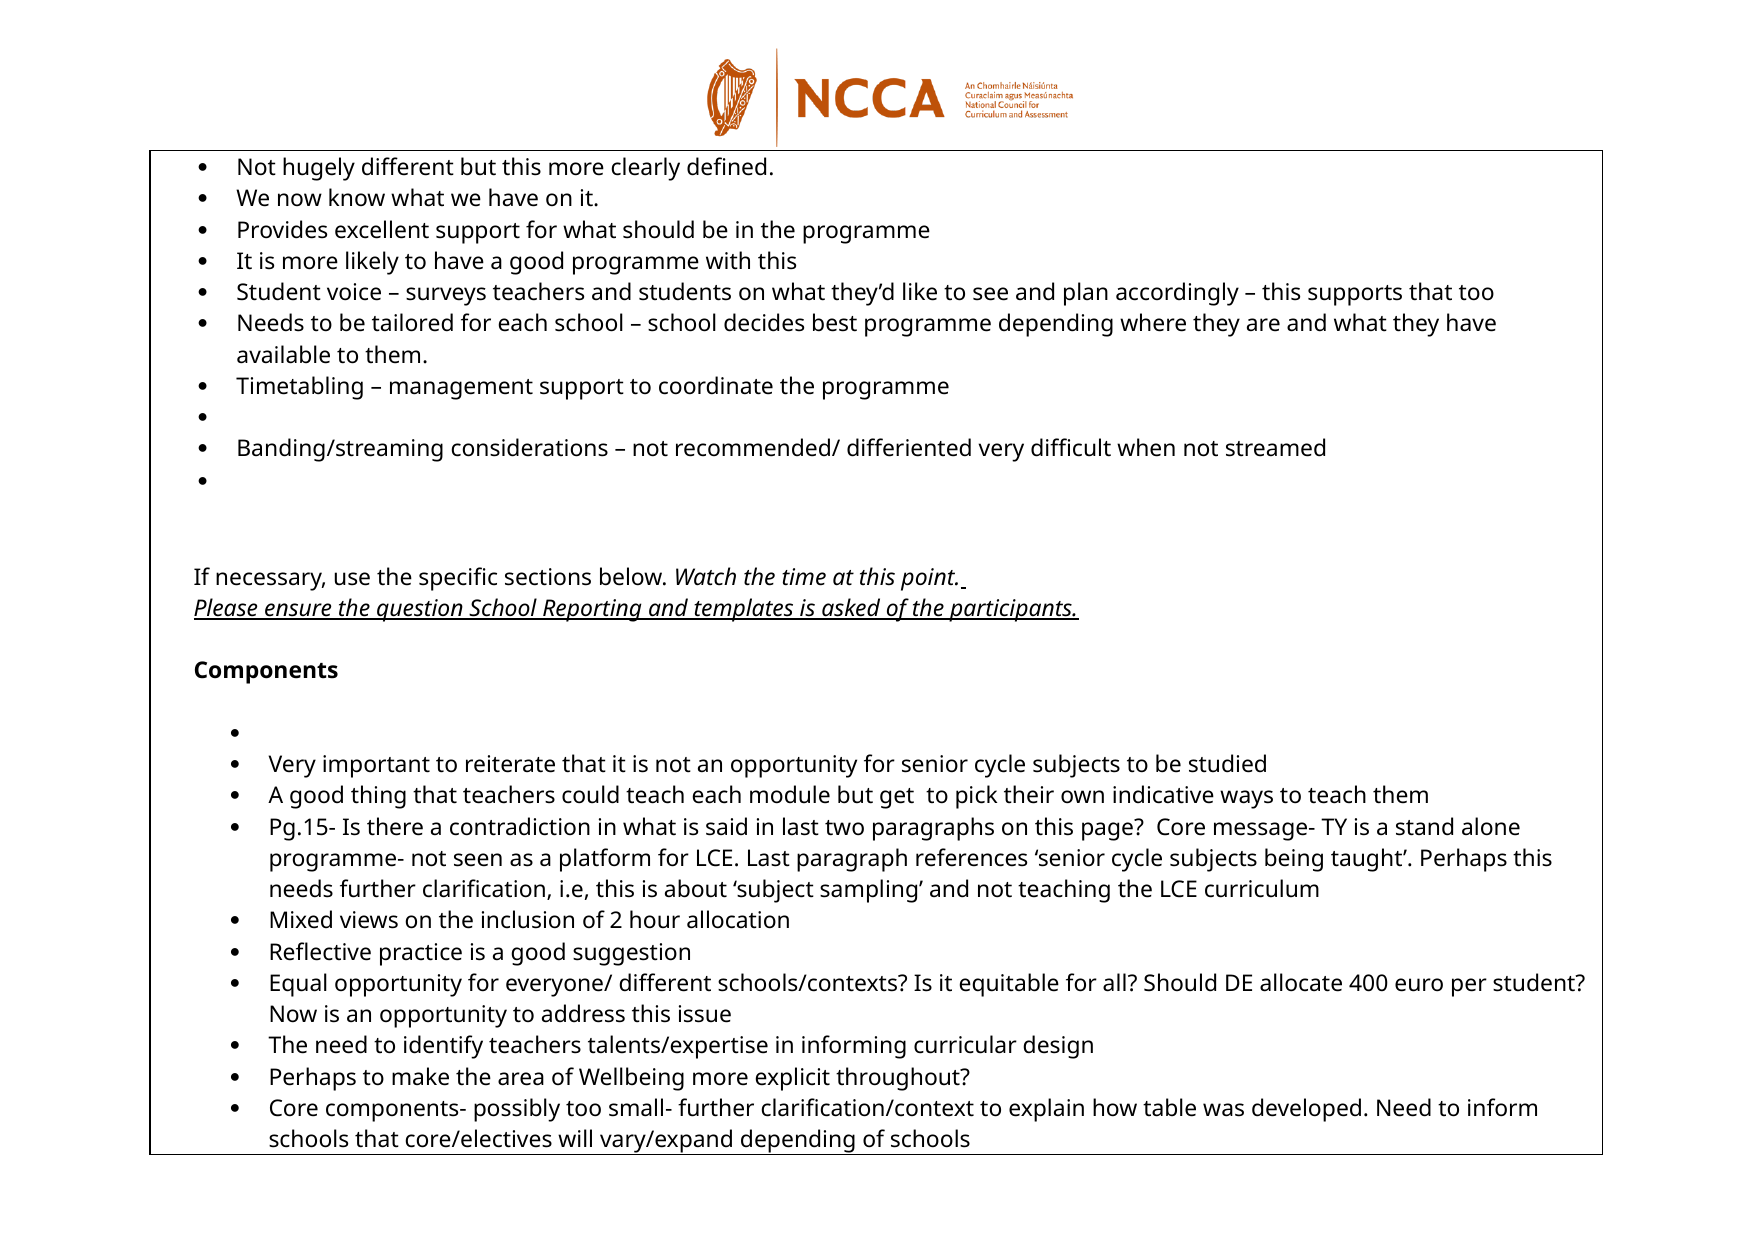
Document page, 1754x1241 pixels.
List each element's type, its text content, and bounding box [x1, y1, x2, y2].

table_cell Developing a TY Programme: Curriculum Dimensions There are four Curriculum Dimensions in the statement: Components, Teaching and Assessment, Recognising and Reporting, and Reflection and Renewal. These are designed to guide schools in planning an effective TY programme. Please share your feedback in relation to the Curriculum Dimensions. General response The use of the word renewal needs to be revisited Not the best choice of word!! We need to be informed as to what renewal means in this context On p7 it should link to the pages on student and curriculum dimensions – this will give teachers a more holistic view of the programme Should be a minimum time component P.14 this information could be more robust – gets better with pages 16/17 Why Teaching and Assessment and not Teaching and Learning? What constitutes ongoing assessment and how is it documented? AN inspector will look to this. How do we report on it? TY programme is affirmed and celebrated is such a key statement to make. Why always the May madness at the end of TY – would we be better off celebrating in 5th year – start of Sept? (most said no at the table). Not hugely different but this more clearly defined. We now know what we have on it. Provides excellent support for what should be in the programme It is more likely to have a good programme with this Student voice – surveys teachers and students on what they’d like to see and plan accordingly – this supports that too Needs to be tailored for each school – school decides best programme depending where they are and what they have available to them. Timetabling – management support to coordinate the programme Banding/streaming considerations – not recommended/ differiented very difficult when not streamed If necessary, use the specific sections below. Watch the time at this point. Please ensure the question School Reporting and templates is asked of the participants. Components Very important to reiterate that it is not an opportunity for senior cycle subjects to be studied A good thing that teachers could teach each module but get to pick their own indicative ways to teach them Pg.15- Is there a contradiction in what is said in last two paragraphs on this page? Core message- TY is a stand alone programme- not seen as a platform for LCE. Last paragraph references ‘senior cycle subjects being taught’. Perhaps this needs further clarification, i.e, this is about ‘subject sampling’ and not teaching the LCE curriculum Mixed views on the inclusion of 2 hour allocation Reflective practice is a good suggestion Equal opportunity for everyone/ different schools/contexts? Is it equitable for all? Should DE allocate 400 euro per student? Now is an opportunity to address this issue The need to identify teachers talents/expertise in informing curricular design Perhaps to make the area of Wellbeing more explicit throughout? Core components- possibly too small- further clarification/context to explain how table was developed. Need to inform schools that core/electives will vary/expand depending of schools Good to see that guidance is mandated Challenges of students going on work experience in the future, due to insurance costs. Nature of WE is changing in society. Pg 17 – the focus is on a ‘feasible’ balance re: work/community based placements. Should ‘feasible’ refer to acquiring the placement rather than the striking a balance between work and community? There is linkage between the student and curriculum dimensions but would be better with more explicit pathways The link between the dimensions is really important and should be clearly laid out at the beginning Curriculum dimensions are not detailed enough – there is a block but nothing prescriptive for teachers – they need to be more explicit Has it been stated here that what is the % of time that can be devoted to the Core subjects? If not – why not! It needs to be really clear. Page 15 – “A school’s programme may involve a student identifying growth for them during the year” – this needs to be much clearer as it suggests the school is changing its TY Prog during the year to suit each student. It reads too open to parents and students. It’s good a Coord can change the programme based on the student group needs. Yes – we should evolve the programme to suit the students! We give surveys to the students to base our next year’s programme and this is how we take this on board. The school develops the programme in the end – funding issues can also come into account here. 2nd last paragraph – doesn’t say that Maths can be 40% of an LC class (according to the maths teachers in one school). My understanding is that this should be doing maths in an alternative way. Need to say the % of the course in the year and not just “no more than 2 hours”. How does this effect block release for work exp. DE and NCCA need to spell these timings out and that it’s a new programme. Elective components – is the timing here a “not to exceed” – we would exceed it through sampling of all subjects. Our own community – originally timetabled community care. It was a great pressure release that they were going to the community. Vetting causing barrier. Can’t timetable like they used to. The realities of scheduling the community aspect are quite difficult, vetting, admin. Global community – tidy towns Great to see career readiness Reverse integration – TYs go into Unit – teachers bring the dogs Future proofing – we are all depending on what we have. Money. ‘Personal charity’ - everyone is doing so much Personal growth – giving information to parents in advance Contracts Table p16: time allocation of electives ( 3-4 hrs) – does that mean 3-4hrs per elective? How is this divided? If this area is 3-4 hours per week, that is very low. How is the time divided across the 4 student dimensions? Is it 25% per student dimension? It gives that impression. Being a learner: that goes across all the dimensions. Being a learner is every dimension. I don’t like the alignment of “being a learner” with the core components. Being a learner is more holistic than that. It’s not all about the academic The dimensions are interlinked, the table gives an impression that they are separate and it gives no indication of the weighting of each of these components. What is meant by “depending on school context”? - this gives a lot of flexibility but this could also be “used” to the detriment of the student. This may need to be rephrased to avoid ambiguity. It should maybe say: “linked to the subjects and skills on offer as a LC subject” – there is disagreement there too because that may be too limiting. Personal growth: “the organisation of additional grown experience….feasible.” Why is this included and what does it mean? This statement is about operational practice, this does not need to be there. Career readiness: “additional….programme”. this is not workable, some of these cannot be notified in advance of the school year and also why would career readiness need to be notified in advance of the school year and not the personal growth? A school’s programme may evolve..during the year. – “change the programme” is strange wording, it could be “students’ experiences may evolve”, the programme should be flexible enough anyway to allow for students to identify their opportunities for growth. p.14: evidence-informed review: as discussed before, whose evidence is meant here? p.15: “culture of the programme..” – There are many teachers who might be interested but more CPD opportunities are needed to allow teachers to upskill in a particular TY module. Many felt it was a very good and the table was very helpful to coordinators Slight confusion around what 2 hours mean – combined or per subject – This came up many times. Some schools running 1 hour classes might only have maths 2 days a week. School will suffer as a result of limiting core to 2 hours per week. Who decided these as core – is this the DE new policy as MFL is not here. The reflective practice is very important. The guided reflective is a very important check-in moment and needs to be emphasised during CPD The TY Modules need to tie in with the TY statement purpose. If a private company is running modules, they need to be linked to this statement and not the old guidelines. Teaching and Assessment The word collective and whole school assessment – not sure how this can be achieved or implemented on a volunteering basis. The layout of the section is unfriendly. It does not say it the TY Portfolio needs to be digital but the statement is putting pressure for it to be digital. ‘Support students to progress’ This entire line is too wishy washy What is meant by the renewal of classroom practice? What is actually meant by this? This is far too vague. This could be applied anywhere Not giving direct support Should students have more of a choice in choosing what they should do This gives students more responsibility Elective modules – a menu to choose from for the students. They will then take more ownership Teachers/human resources available impacts on the timetabling of TY Is there choice between all three (portfolio, school reporting, student reflection) or are they all mandated? Workload? Will there be resources? Further clarity in general required. Any new TY initiative should be driven by senior management and not just left to TY coordinator Maybe senior management support should be referenced more through out the statement Process of reflection is important Not sure what is required here – if had an inspection we really don’t know if what we are doing is appropriate? This could be problematic for us Talks about guidance on p.18 but what guidance? Even talking about “high expectations” what are these – we need a more explicit success criteria – we need to know what constitutes high expectations? The curriculum components don’t have to be too prescriptive Needs to be more information on formative assessments – be more explicit but if we have success criteria it would really help Why Teaching and Assessment and not Teaching and Learning? Or Teaching, Learning and Assessment? Portfolio is a big thing – digital or physical. But the Inspectorate want to see movement away from the physical. More will be expected of digital. I teach each TY group through computers, so they can update their digital portfolios once a week. We scrapped it because we couldn’t fill the use of the class on just portfolios. Google sites is used by one school for their digital portfolios. These were introduced in 2019 so Covid didn’t effect them. Students build their own portfolio too. Subject teachers should be keeping an eye on their section of the portfolios and the work added once it’s been assessed by the subject teacher. The Coord only needs to check that the work has been added. What about students who don’t have access to laptops – mobile devices don’t work great with One Note, for example. Ned to be careful of the demand electronic recording is placing on schools – as in laptop trolleys (8) need storing and charging regularly and this is only for 4 classes. The school needs support with these resources – the money needs to be put into these new changes. The school wifi also needs updating. Credits in LCA – designing a programme around credits. Some schools have dedicated days for certain things and some have more flexible approached Streamlined national approach to credits – consistency of standard The statement supports all of our approaches p.18: Collective and classroom practice: “inclusive practices for which guidance will be made available” – where is that guidance? We need more information? This is the only section that talks about teaching and learning. Discussion on whether there should or could be more? Collaborative practice is important but time is needed for this and usually TY gets moved to the bottom of the list so there is a lot of goodwill needed again to develop this collaborative practice. Recognising and Reporting: Student doing own reporting The emphasis is not on academia but academic reporting can still be an element Perhaps change ‘Recognising’ to ‘Recognition’ The template on p.16/17 is a good start The outcomes could be based on the above template However does the subjects listed dominate the piece and so needs to be modified. Reporting is managed by the TY Coordinator - but it often falls to the TY coordinator to do it all – so the draft needs to reflect that it is a wider job Maybe an excel sheet could be populated by the respective teachers and so this alleviates the work done by TY coordinator A system where you discuss potential marks with the students could be a useful tool for assessment Maybe the system needs to be standardised – populating the document she be systematic Regular formative assessment – put on to the school platform that parents can access (ie. Like xxxxx) Would like to see a suite of report templates that then can work for individual schools. It is important to capture all aspects of the learning from the TY experience The school report should reflect the 4 dimensions Note ..Hyperlink to some templates when the templates have been decided Credit for the subjects and the module A written report from the teacher, participation, attendance Drop down menu Vs ware Overview of subject ad comment by the tutor and year head An excel document to collate your template Can’t take away from the autonomy of the school Grade and comment drop down menu The school will regularly report on the students’ progress throughout TY Would love to see a cert saying you participated in a TY programme criteria is sign up and it would be digital and that is the template Remove curriculum in front of components We do a very big end-of-year graduation where a theme is chosen in January and it builds into a massive production – the full 4th year of students all do TY. We have a graduation with a folder with all the certs in it available to the students and then we do other awards. The students do get involved and decorate the hall, etc. Parents are invited along to it and the xxxxx people send someone out to hand over their awards. We keep it as a tight event though and don’t let it go on too long. We use a TY trip abroad at the end of the year too rather than the start. Would like the TY Cert from the DE to be brought back – and it can be editable to take the school crest. Accreditation is important. The DE needs to provide resources for TY. Reflection was in the journal – specific journal for TY Evaluation – they do on forms – personal evaluation – need to support this level of reflection Needs to be supported throughout – personal reflections and then programme reflections Clearly show what everyone has done, optionals, competitions, everything available – ‘I applied for it, I was accepted, I was not accepted’. Clearly shows what was available and then support their engagement. Include their own input – inhouse and external - Clear expectations – show the parents and students in September what is expected through the – year Parent teacher meeting Ongoing reporting – depending on parental engagement Student ownership – becoming independent learning When students genuinely engage…this is a redundant statement. Instead “it is important to recognise..” P.22 reference to ongoing to communicating with parents could leave schools open to criticism and liability. Change PTM to parent teacher communications. The section on P.22 was raised as an issue with creating unrealistic expectations on school/TY Coordinators. The parent teacher communication can be used to address the concept of TY being a GAP year. Parent teacher meetings are limited to performance only. There are three elements to reporting in the draft TY PS. These are The student’s TY Portfolio, School Reporting and Student Reflection Please share your feedback in relation to these three elements. Workload for everyone in relation to all three elements. Further guidance/options on how this could be achieved in a sustainable way Reporting in TY needs to be separate from JC and SC styles – although there wil be similarities. The new JCPA is a good initial pathway to take. TY is more heavily based on skillsets – work exp and community involvement. We have a positive and improvement section in our school reports – we need more than a comment space in a TY report though – more than grade + comment. It has to capture all their skillsets. But it has to happen where the TY Coord is not heavily involved in cross-checking and pulling the data together. We need to be able to use the technology. xxxxx has been used by some schools to adapt reports for TY – but not all schools know about this. Most schools have moved away from TY parent teacher meetings so the reports are very important to communicate to them. It has to reflect where students are at but also where they are going to in SC. If the majority of reports are not being read then why do them – how do we get parents/students to read them? We’ll be pushing the results at the end of each term through xxxxx and include a link to the digital portfolio of the students for parents to view as well as the report. We also do an end of year celebration where each student gets an end of year pack of their certs and portfolio. We do need he teachers to upload their assessments too and we are moving away from a physical report. Parents engage more with it. Our credits happen for the 3 terms but not in the last term – that is used for totting up the overall credits. This year we will have an end of year report but we are looking to make it 3 times a year. Buy-in for staff is good with only 3 scheduled reports. We use Excel to collate results and credits. We use a Google form that all teachers can add in results (figures only). We have only reported on English and Irish formally. We went with credit only during Covid and returned to adding comments in after Covid. It’s in lieu of the parent teacher meeting. Important not to over-assess as it gets to be over-reporting and becomes a part of JC and SC reporting cycles. English, Irish and Maths are given separate exams that are always reported on. Using the JC method of reporting (SEC exam grades) is good for the students and parents to understand. Staff would sometimes just assign a full 20 credits rather than be more thoughtful about how they are doled out. If it takes too long to fill out the form that can go against it. I would like to see their achievements and work exp feedback included as well (but one school said it was hard to get the feedback on work exp back from some employers). Should it be a school autonomous template or a system-based template? The more students you have the more work this could be – we have 140 students. Can the parent teacher meting for TY that isn’t happening be given over to the completion of the reports for TY? How can teachers best be accommodated with this – even by the DE? It’s important that all TY staff row in to make work exp calls rather than have the TY Coord make all calls (over 100 in some schools). The workload cannot come back on the TY Coord for reporting – there needs to be a system that can deal with this technologically. Schools should be able to take an overview/suggested way of doing reporting and then adapt it. NCCA could suggest this overview of what a report should/could be. How will a report benefit the students and be interesting to the parents and be useful for a CV or later on in life? TY Profile of Achievement – would be great to have a template. Would be good to approach xxxxx on this from the TYTPN. Could students also be able to feed into it? Supporting personal ownership... Including student input. Digital and hardcopy – comment in relation Emphasis for parents shift to grades Reasonably standardised grades for core subjects and then show engagement in another area. Showcase/interviews/put on displays/ interviews How do we get the story home? Should it be all one way or the other – portfolio vs digital Taking pictures of their work – personal input Include the good, bad and ugly Please Ask the participants: What do you think should be in the School Report on how the student developed in TY? What is your view of a template for the report? What does broad reporting look like? Possibilities include: Summary report- Christmas and summer- subjects and modules. Parent teacher meeting- Open day- alternative way to report back Credits system incorporating house exams, as a method to determine overall level of attainment Attendance, work experience, portfolio and personal development Need for parent teacher meetings?- parents not turning up. More detail being asked for by the inspectorate Comment only midway during term Grade at end of year to decide distinction, merit, etc. Challenges of e-portfolio particularly in DEIS schools- resources as issue Certified IT courses, Google forms- students reflect on extra curricular, competitions Celebration rather than graduation Do schools have to do all three elements of recognising and reporting Reflection in school journal as a tool to report Pg. 20- ‘Reporting is managed and coordinated by the TY coordinator, with support from the senior management team, TY Core Team and each of the teachers in the TY programme. Guidance will be available to support reporting and reflection in schools, including templates for how schools could report in TY’. Should students and teachers be the first line of responsibility here, rather than it being the TY coordinators responsibility immediately? Management need to lead in terms of style of reporting TY reporting mechanism similar to JCPA would be a consistent approach Moved to xxxxx – brought a new layout Credit system didn’t work in our school, trying to assign and add credits Traffic light system from the Netherlands What do you think should be in the School Report on how the student developed in TY? The student’s development across each of the four student dimensions. Could be a digital report, any certificates of externally accredited courses, credits for different modules which feed into a certificate. Descriptors for portfolios The ty portfolio Work experience reflections Interview I would love a report that goes home to parents that reflects the four dimensions including a student reflection. That may be similar to the “Other Areas of Learning” in JC. Some schools use descriptors and grades, especially for sampled LC subjects. They also get a comment on progress. All subjects have to give credits. What is your view of a template for the report? All the components would fit within the four areas: All the dimensions are linked to experiences. It could link through the experiences. Students are doing the reflections, and there is time for the student to do this. Students would have responsibility to complete their own report within a reflective class per week. Template for a report can be the school report and then there is a portfolio to go with that. Students get credits and they had to do an interview and they are awarded credits for particular tasks. What does broad reporting look like? Reporting has to reflect what is happening in the classroom, the students and parents need to be able to see the progress and it needs to be flexible. There can’t be a specific template for everyone. It does need to link to the dimensions, it also needs a student element to it. The student’s comment needs to be included in the school report. Goal setting from the start of the year could also feature in their report. Student reflection: The text on page 22 is too prescriptive, there are only two options mentioned (end-of-year interview or ..), this is too limiting as schools could decide to do both. Page 21: Time, leadership and resources need to be directed to… - this needs to be properly resourced. It can’t be run on goodwill. It is another thing for the coordinator to do. Such a broad area Difficult task Unrealistic Ask students to complete their own report with a scaffolded template Use the headings of: Skills developed Leadership Behaviour Engagement Try not to mention academic results Credit system – students could relate t o a number as they could gauge their accomplishments parent teacher meeting in October to flag issues Work experience to be taken into account Difficult to do a template when TY looks so different in every context as it should reflect the curriculum designed within the school page 21 is reporting there 4 student dimensions and to comment on each of them, the curriculum and any achievements; would be a huge amount of work! Some schools have up to 200s students in TY We could comment upon : Engagement participation Developmental Challenged themselves How students manage themselves A template to support this; A template that would encourage comments on each of the dimensions Teachers to give a comment that stood out to the with each student in the hope that by the time the report was completed all areas were covered • Is there now going to be a requirement for parents to be involved in the end of year of year celebration – lots of schools do not since covid. • No report templates as they will make things too complicated and onerous for TY coordinators. • Some guidelines on headings that could be included in a report would be more useful than a template. • The report should tie back in with the student dimensions if a template is to be used. • Schools found it awkward to have to use credits and comments – keep it simple. • An overall comment from the coordinator on the student to include participation and attendance. • Student reflection to be included. • Personal achievements. • Share a link with parents to the student portfolio to show what has been done. A word of caution was given here that this approach could make certain teachers look bad. Teachers need training on how to use portfolios. Pass merit distinction has benefits and creates a standard. Application mark – students get an overall mark on how they are applying themselves in TY to show parents who is dosing and who is working. Reflection and Renewal Renewal here again- a Very broad word Reflection and ‘evolve’ would make more sense than renewal Workload concern on having to do all three elements Student reflection throughout the year, every three weeks approx. Literacy and numeracy not mentioned throughout the document with numerous references to the use of digital technologies. More focus on L + N through out Need to have more ideas on feedback from the students – it is very difficult to get responses from parents – teachers are not too bad but again this area needs to be more detailed and systematic in the draft. Staff meeting are a good time to reflect back on TY Technology is a useful tool for capturing reflections – maybe some more details on this could be useful. TY specific modules should sit under both Make TY badge like the diagram like the interconnected nature of the graphic Page 17 a time allocation equivalent to 2-4 weeks Really like on page 16 a class a week for student reflection one class per week for reflection cant be tutor class include timetabled for one class Question whether verbal feedback is evidence Would love to see suggested questions for a TY end of year review. Always struggle with the staff survey – the one for students and parents not at all. Management is part of the TY survey as well in our school. Page 23 – “The BOM are a key stakeholder…” is a powerful statement – but it’s the teachers who do the work and feedback to them rather than they get involved (be careful what you wish for). Page 23 – Each of the 4 curric dimensions needs to be evaluated! Will this be through VS Ware or a school-based evaluation? Can the schools adapt the tools used to evaluate these Curric Dims to ask questions in it too? Will the data be fed back to the NCCA or stay at local level? VSware – only supports the traditional approach grades. Need to design our own It is extremely time consuming and tedious Interviews – subjective vs formal – bringing an impartial The template needs to be flexible Padlet? Includes everything – guided reflection. Specific template Whenever there is a “such as…” can be limiting as they may be interpreted as a definitive list. Again, the manner in which the review takes place, is dependent on the goodwill of the management, goodwill of teachers. It needs to be flexible as well and take account of the school context. Being able to gather information in different ways, we need it to be flexible. It is hard to get engagement from teachers to participate in the review if it is not a structured process. Some find it hard to get parents involved. P.22 a bit waffly about making evidence based decisions. If this is what is trying to be said, say it in more simple language. The line on BOARD of MANAGEMENT line are we sure this is accurate. [151, 151, 1602, 1154]
